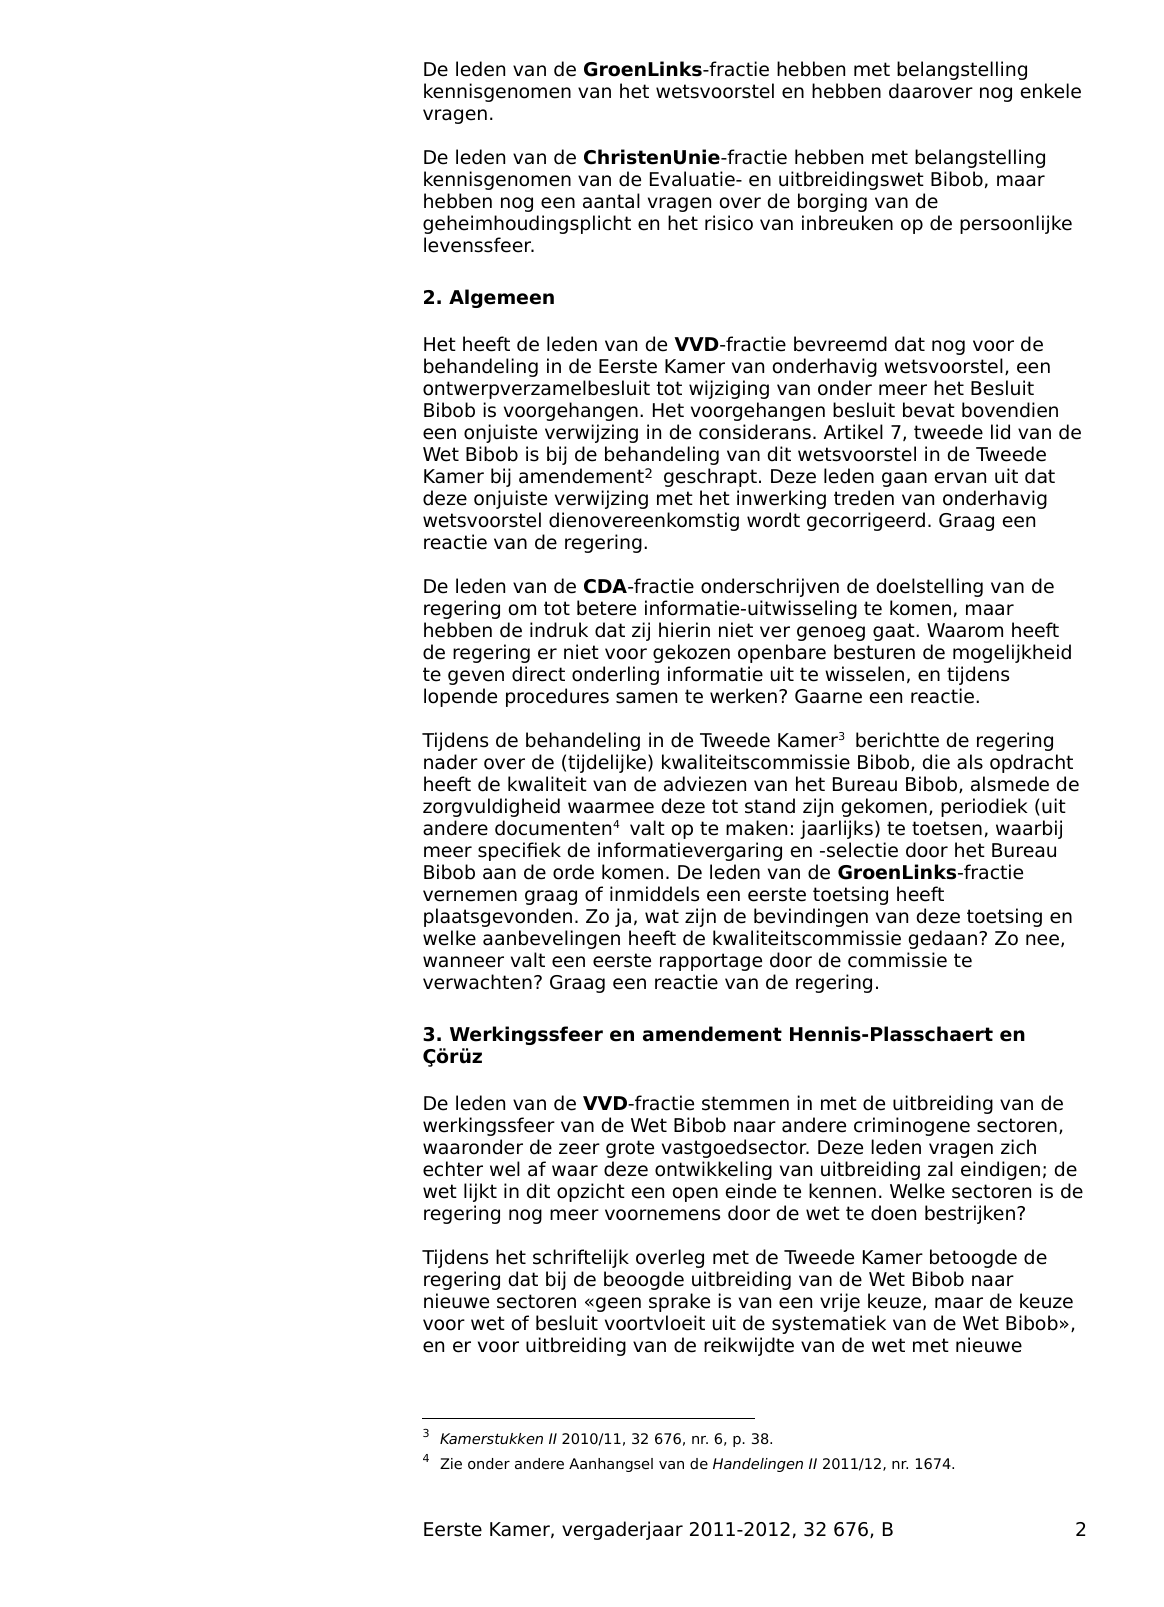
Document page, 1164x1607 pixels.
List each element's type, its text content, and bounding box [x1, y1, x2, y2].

subtitle 2. Algemeen [422, 287, 1087, 309]
text Tijdens de behandeling in de Tweede Kamer berichtte de regering nader over de (tijdelijke) kwaliteitscommissie Bibob, die als opdracht heeft de kwaliteit van de adviezen van het Bureau Bibob, alsmede de zorgvuldigheid waarmee deze tot stand zijn gekomen, periodiek (uit andere documenten valt op te maken: jaarlijks) te toetsen, waarbij meer specifiek de informatievergaring en -selectie door het Bureau Bibob aan de orde komen. De leden van de GroenLinks-fractie vernemen graag of inmiddels een eerste toetsing heeft plaatsgevonden. Zo ja, wat zijn de bevindingen van deze toetsing en welke aanbevelingen heeft de kwaliteitscommissie gedaan? Zo nee, wanneer valt een eerste rapportage door de commissie te verwachten? Graag een reactie van de regering. [422, 730, 1087, 994]
text De leden van de GroenLinks-fractie hebben met belangstelling kennisgenomen van het wetsvoorstel en hebben daarover nog enkele vragen. [422, 59, 1087, 125]
text De leden van de ChristenUnie-fractie hebben met belangstelling kennisgenomen van de Evaluatie- en uitbreidingswet Bibob, maar hebben nog een aantal vragen over de borging van de geheimhoudingsplicht en het risico van inbreuken op de persoonlijke levenssfeer. [422, 147, 1087, 257]
text Kamerstukken II 2010/11, 32 676, nr. 6, p. 38. [422, 1427, 1087, 1449]
subtitle 3. Werkingssfeer en amendement Hennis-Plasschaert en Çörüz [422, 1024, 1087, 1068]
text Tijdens het schriftelijk overleg met de Tweede Kamer betoogde de regering dat bij de beoogde uitbreiding van de Wet Bibob naar nieuwe sectoren «geen sprake is van een vrije keuze, maar de keuze voor wet of besluit voortvloeit uit de systematiek van de Wet Bibob», en er voor uitbreiding van de reikwijdte van de wet met nieuwe [422, 1247, 1087, 1357]
text Zie onder andere Aanhangsel van de Handelingen II 2011/12, nr. 1674. [422, 1452, 1087, 1474]
text Het heeft de leden van de VVD-fractie bevreemd dat nog voor de behandeling in de Eerste Kamer van onderhavig wetsvoorstel, een ontwerpverzamelbesluit tot wijziging van onder meer het Besluit Bibob is voorgehangen. Het voorgehangen besluit bevat bovendien een onjuiste verwijzing in de considerans. Artikel 7, tweede lid van de Wet Bibob is bij de behandeling van dit wetsvoorstel in de Tweede Kamer bij amendement2 geschrapt. Deze leden gaan ervan uit dat deze onjuiste verwijzing met het inwerking treden van onderhavig wetsvoorstel dienovereenkomstig wordt gecorrigeerd. Graag een reactie van de regering. [422, 334, 1087, 554]
text De leden van de CDA-fractie onderschrijven de doelstelling van de regering om tot betere informatie-uitwisseling te komen, maar hebben de indruk dat zij hierin niet ver genoeg gaat. Waarom heeft de regering er niet voor gekozen openbare besturen de mogelijkheid te geven direct onderling informatie uit te wisselen, en tijdens lopende procedures samen te werken? Gaarne een reactie. [422, 576, 1087, 708]
text De leden van de VVD-fractie stemmen in met de uitbreiding van de werkingssfeer van de Wet Bibob naar andere criminogene sectoren, waaronder de zeer grote vastgoedsector. Deze leden vragen zich echter wel af waar deze ontwikkeling van uitbreiding zal eindigen; de wet lijkt in dit opzicht een open einde te kennen. Welke sectoren is de regering nog meer voornemens door de wet te doen bestrijken? [422, 1093, 1087, 1225]
